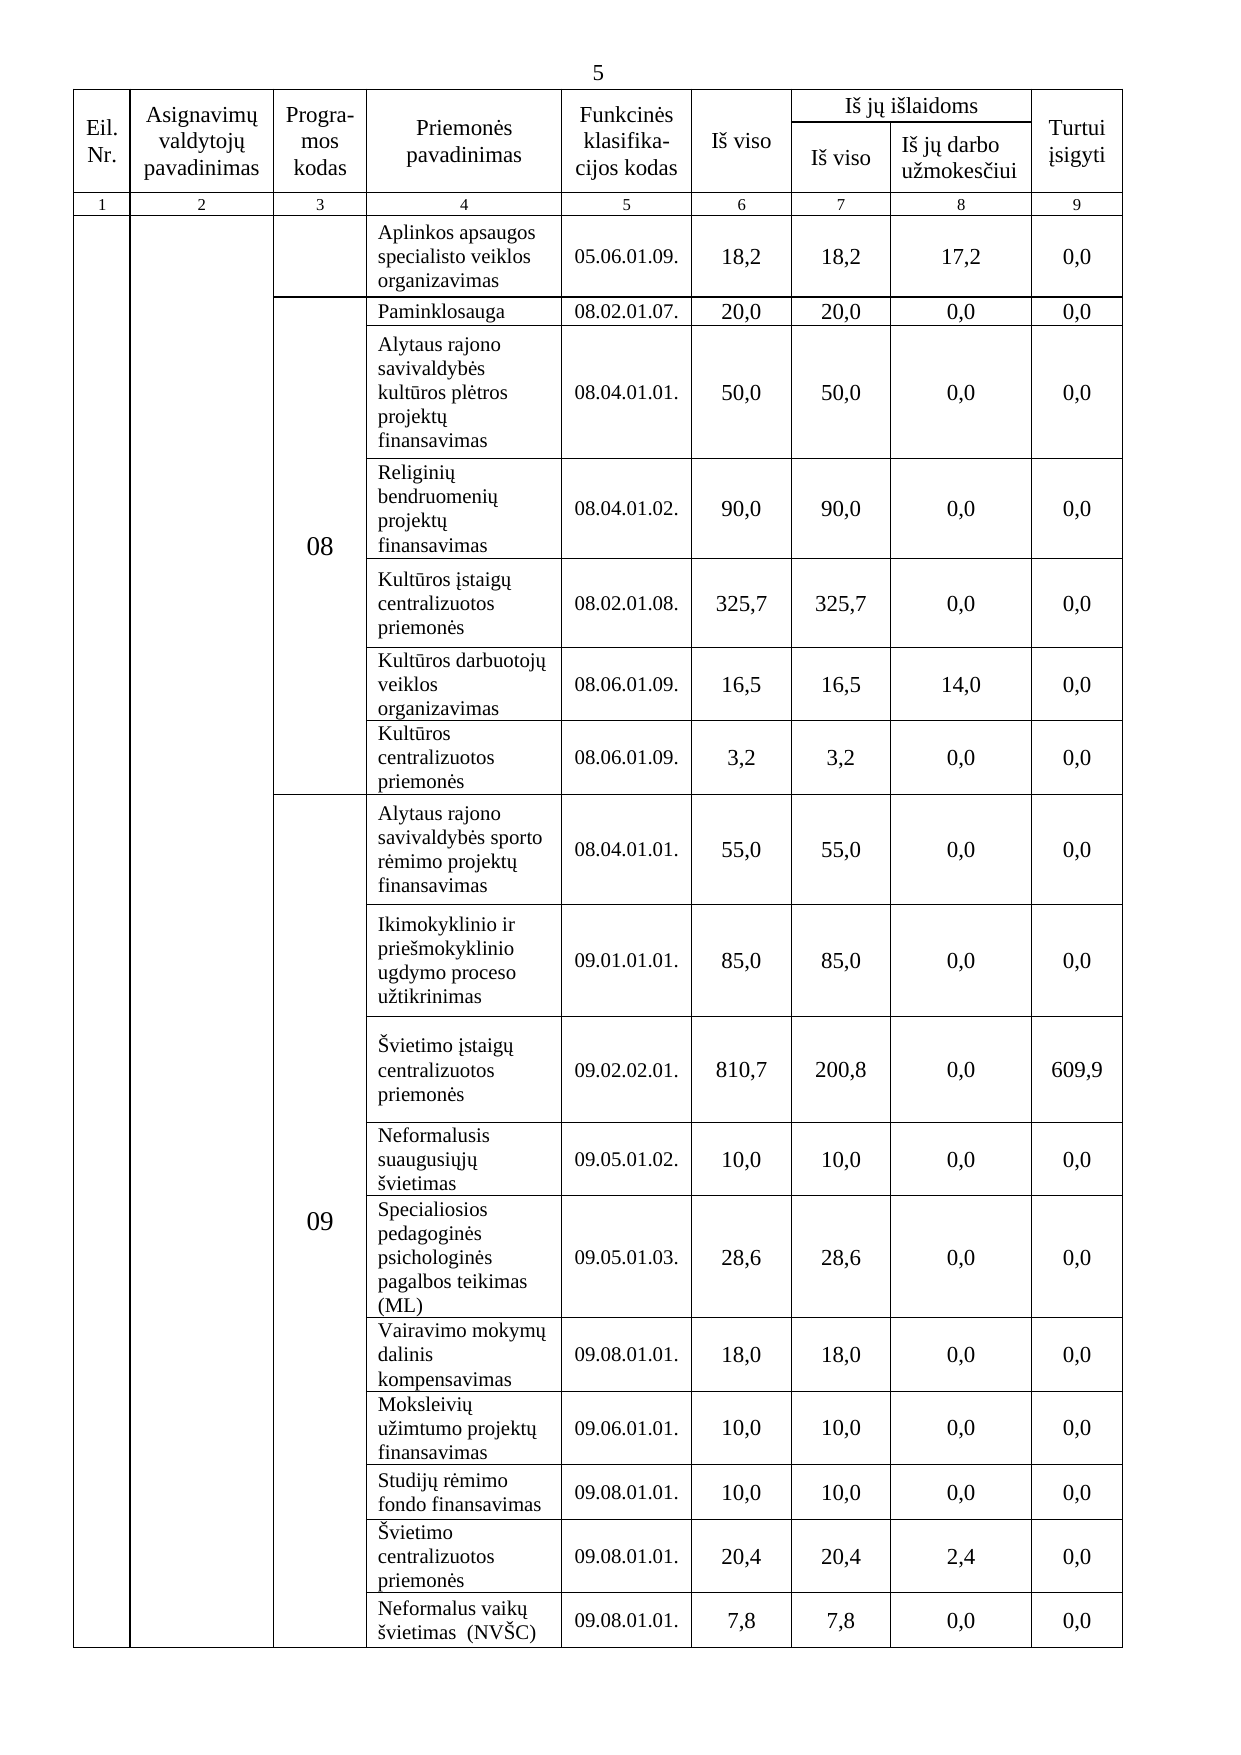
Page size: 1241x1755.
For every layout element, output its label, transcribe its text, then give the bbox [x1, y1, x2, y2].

table_cell 0,0 [891, 721, 1031, 793]
table_cell 0,0 [1032, 648, 1122, 720]
table_cell Kultūros įstaigų centralizuotos priemonės [367, 559, 561, 647]
table_cell 18,0 [792, 1318, 890, 1391]
table_header Asignavimų valdytojų pavadinimas [131, 90, 273, 192]
table_cell 0,0 [891, 1123, 1031, 1195]
table_cell 20,4 [692, 1520, 791, 1592]
table_cell 85,0 [692, 905, 791, 1016]
table_cell 0,0 [1032, 1465, 1122, 1519]
table_cell Švietimo įstaigų centralizuotos priemonės [367, 1017, 561, 1122]
table_cell Kultūros darbuotojų veiklos organizavimas [367, 648, 561, 720]
table_cell Ikimokyklinio ir priešmokyklinio ugdymo proceso užtikrinimas [367, 905, 561, 1016]
table_cell 5 [562, 193, 691, 215]
table_cell 17,2 [891, 216, 1031, 296]
table_cell 0,0 [1032, 1593, 1122, 1647]
table_header Iš viso [692, 90, 791, 192]
table_cell 20,4 [792, 1520, 890, 1592]
table_cell 0,0 [891, 1196, 1031, 1317]
table_cell 20,0 [792, 298, 890, 325]
table_cell Paminklosauga [367, 298, 561, 325]
table_cell 0,0 [1032, 559, 1122, 647]
table_cell [131, 216, 273, 1647]
table_cell 14,0 [891, 648, 1031, 720]
table_header Iš jų išlaidoms [792, 90, 1031, 121]
table_cell 0,0 [1032, 1123, 1122, 1195]
table_cell 200,8 [792, 1017, 890, 1122]
table_cell 0,0 [1032, 1392, 1122, 1464]
table_cell 10,0 [792, 1123, 890, 1195]
table_header Progra-mos kodas [274, 90, 366, 192]
table_cell 0,0 [891, 559, 1031, 647]
table_cell 05.06.01.09. [562, 216, 691, 296]
table_cell 0,0 [1032, 1318, 1122, 1391]
table_cell 325,7 [692, 559, 791, 647]
table_cell 55,0 [792, 795, 890, 903]
table_cell 7 [792, 193, 890, 215]
table_cell [274, 216, 366, 296]
table_cell Vairavimo mokymų dalinis kompensavimas [367, 1318, 561, 1391]
table_cell 20,0 [692, 298, 791, 325]
table_header Priemonės pavadinimas [367, 90, 561, 192]
table_cell 10,0 [792, 1465, 890, 1519]
table_cell 90,0 [692, 459, 791, 558]
table_cell Moksleivių užimtumo projektų finansavimas [367, 1392, 561, 1464]
table_cell 09.08.01.01. [562, 1465, 691, 1519]
table_header Turtui įsigyti [1032, 90, 1122, 192]
table_cell Alytaus rajono savivaldybės sporto rėmimo projektų finansavimas [367, 795, 561, 903]
table_cell 0,0 [891, 1017, 1031, 1122]
table_cell 0,0 [1032, 216, 1122, 296]
table_cell 0,0 [1032, 905, 1122, 1016]
table_cell 4 [367, 193, 561, 215]
table_cell 08.02.01.07. [562, 298, 691, 325]
table_cell 0,0 [891, 459, 1031, 558]
table_cell 09.08.01.01. [562, 1593, 691, 1647]
table_cell 0,0 [1032, 721, 1122, 793]
table_cell 810,7 [692, 1017, 791, 1122]
table_cell 09.08.01.01. [562, 1520, 691, 1592]
table_cell Kultūros centralizuotos priemonės [367, 721, 561, 793]
table_cell 0,0 [891, 1392, 1031, 1464]
table_cell 09.05.01.02. [562, 1123, 691, 1195]
table_cell 09.02.02.01. [562, 1017, 691, 1122]
table_cell 55,0 [692, 795, 791, 903]
table_cell Švietimo centralizuotos priemonės [367, 1520, 561, 1592]
table_cell [74, 216, 129, 1647]
table_cell 85,0 [792, 905, 890, 1016]
table_cell 0,0 [1032, 298, 1122, 325]
table_cell 609,9 [1032, 1017, 1122, 1122]
table_cell Iš jų darbo užmokesčiui [891, 123, 1031, 192]
table_cell Alytaus rajono savivaldybės kultūros plėtros projektų finansavimas [367, 326, 561, 458]
table_cell 16,5 [792, 648, 890, 720]
table_cell 28,6 [792, 1196, 890, 1317]
table_cell 10,0 [692, 1465, 791, 1519]
table_cell 9 [1032, 193, 1122, 215]
table_cell 0,0 [891, 1593, 1031, 1647]
table_cell 08.02.01.08. [562, 559, 691, 647]
table_cell 3,2 [692, 721, 791, 793]
table_cell 0,0 [891, 905, 1031, 1016]
table_cell 2,4 [891, 1520, 1031, 1592]
table_header Eil. Nr. [74, 90, 129, 192]
table_cell 18,2 [692, 216, 791, 296]
table_header Funkcinės klasifika-cijos kodas [562, 90, 691, 192]
table_cell 10,0 [692, 1392, 791, 1464]
table_cell Specialiosios pedagoginės psichologinės pagalbos teikimas (ML) [367, 1196, 561, 1317]
table_cell 08.06.01.09. [562, 721, 691, 793]
table_cell 90,0 [792, 459, 890, 558]
table_cell Neformalus vaikų švietimas (NVŠC) [367, 1593, 561, 1647]
table_cell 28,6 [692, 1196, 791, 1317]
table_cell 3 [274, 193, 366, 215]
table_cell 10,0 [792, 1392, 890, 1464]
table_cell 1 [74, 193, 129, 215]
table_cell 0,0 [1032, 459, 1122, 558]
table_cell 50,0 [792, 326, 890, 458]
table_cell 0,0 [891, 326, 1031, 458]
table_cell 09 [274, 795, 366, 1647]
table_cell 0,0 [1032, 1196, 1122, 1317]
table_cell 09.06.01.01. [562, 1392, 691, 1464]
table_cell Religinių bendruomenių projektų finansavimas [367, 459, 561, 558]
table_cell 0,0 [1032, 326, 1122, 458]
table_cell 325,7 [792, 559, 890, 647]
table_cell 2 [131, 193, 273, 215]
table_cell 08 [274, 298, 366, 793]
table_cell 16,5 [692, 648, 791, 720]
table_cell 6 [692, 193, 791, 215]
table_cell 18,0 [692, 1318, 791, 1391]
table_cell 10,0 [692, 1123, 791, 1195]
table_cell 08.04.01.02. [562, 459, 691, 558]
table_cell Studijų rėmimo fondo finansavimas [367, 1465, 561, 1519]
table_cell 0,0 [891, 298, 1031, 325]
table_cell 09.05.01.03. [562, 1196, 691, 1317]
table_cell 7,8 [792, 1593, 890, 1647]
table_cell 18,2 [792, 216, 890, 296]
table_cell 09.01.01.01. [562, 905, 691, 1016]
table_cell Aplinkos apsaugos specialisto veiklos organizavimas [367, 216, 561, 296]
table_cell 3,2 [792, 721, 890, 793]
table_cell 0,0 [891, 1318, 1031, 1391]
table_cell 08.06.01.09. [562, 648, 691, 720]
table_cell 8 [891, 193, 1031, 215]
table_cell 0,0 [891, 1465, 1031, 1519]
table_cell 50,0 [692, 326, 791, 458]
table_cell 0,0 [1032, 795, 1122, 903]
table_cell 0,0 [1032, 1520, 1122, 1592]
table_cell 08.04.01.01. [562, 795, 691, 903]
table_cell Iš viso [792, 123, 890, 192]
table_cell 08.04.01.01. [562, 326, 691, 458]
table_cell 09.08.01.01. [562, 1318, 691, 1391]
table_cell Neformalusis suaugusiųjų švietimas [367, 1123, 561, 1195]
table_cell 7,8 [692, 1593, 791, 1647]
table_cell 0,0 [891, 795, 1031, 903]
